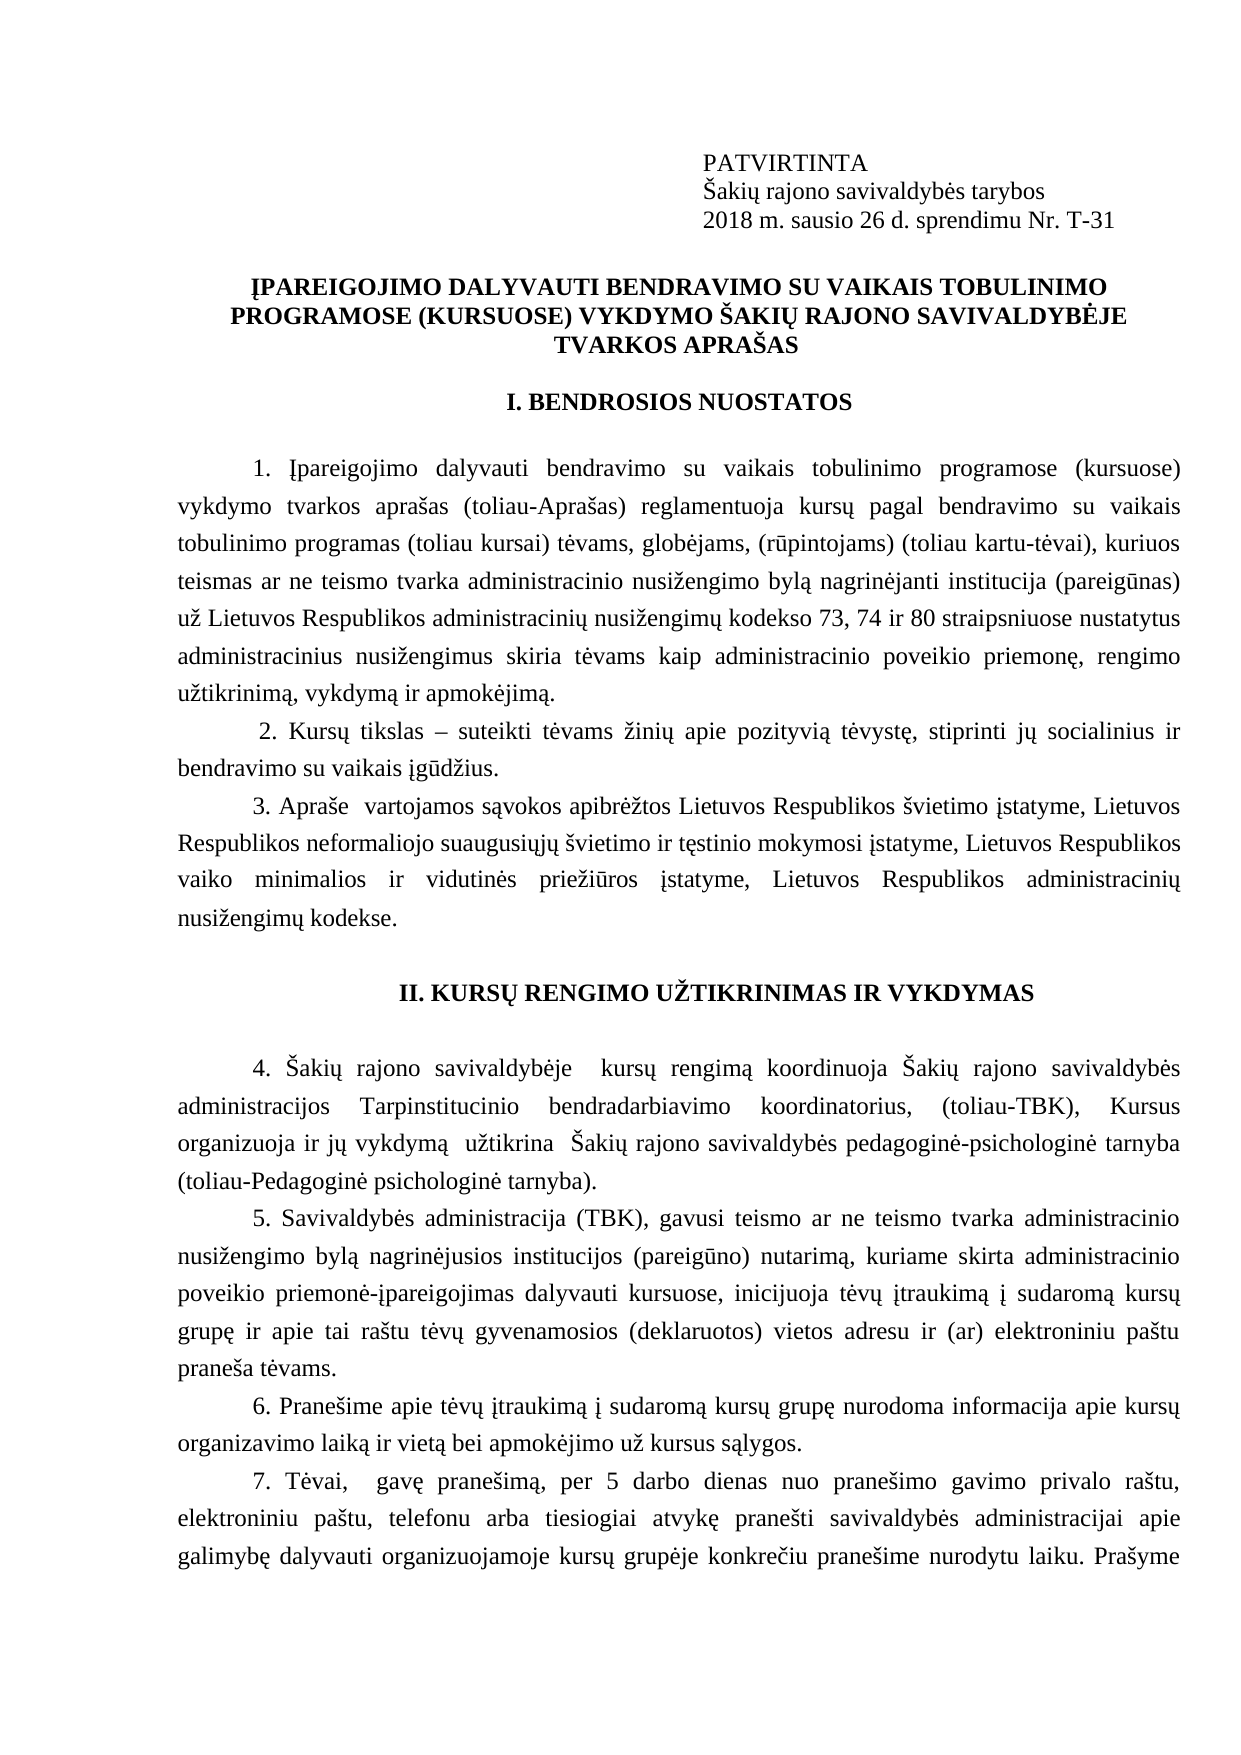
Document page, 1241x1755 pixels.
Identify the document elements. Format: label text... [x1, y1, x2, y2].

text 1. Įpareigojimo dalyvauti bendravimo su vaikais tobulinimo programose (kursuose) vykdymo tvarkos aprašas (toliau-Aprašas) reglamentuoja kursų pagal bendravimo su vaikais tobulinimo programas (toliau kursai) tėvams, globėjams, (rūpintojams) (toliau kartu-tėvai), kuriuos teismas ar ne teismo tvarka administracinio nusižengimo bylą nagrinėjanti institucija (pareigūnas) už Lietuvos Respublikos administracinių nusižengimų kodekso 73, 74 ir 80 straipsniuose nustatytus administracinius nusižengimus skiria tėvams kaip administracinio poveikio priemonę, rengimo užtikrinimą, vykdymą ir apmokėjimą. [177, 445, 1181, 707]
text PATVIRTINTA Šakių rajono savivaldybės tarybos [703, 148, 1181, 205]
text II. KURSŲ RENGIMO UŽTIKRINIMAS IR VYKDYMAS [177, 970, 1181, 1007]
text 3. Apraše vartojamos sąvokos apibrėžtos Lietuvos Respublikos švietimo įstatyme, Lietuvos Respublikos neformaliojo suaugusiųjų švietimo ir tęstinio mokymosi įstatyme, Lietuvos Respublikos vaiko minimalios ir vidutinės priežiūros įstatyme, Lietuvos Respublikos administracinių nusižengimų kodekse. [177, 782, 1181, 932]
text 6. Pranešime apie tėvų įtraukimą į sudaromą kursų grupę nurodoma informacija apie kursų organizavimo laiką ir vietą bei apmokėjimo už kursus sąlygos. [177, 1382, 1181, 1457]
text 2018 m. sausio 26 d. sprendimu Nr. T-31 [703, 205, 1181, 234]
text I. BENDROSIOS NUOSTATOS [177, 387, 1181, 416]
text 4. Šakių rajono savivaldybėje kursų rengimą koordinuoja Šakių rajono savivaldybės administracijos Tarpinstitucinio bendradarbiavimo koordinatorius, (toliau-TBK), Kursus organizuoja ir jų vykdymą užtikrina Šakių rajono savivaldybės pedagoginė-psichologinė tarnyba (toliau-Pedagoginė psichologinė tarnyba). [177, 1045, 1181, 1195]
text ĮPAREIGOJIMO DALYVAUTI BENDRAVIMO SU VAIKAIS TOBULINIMO PROGRAMOSE (KURSUOSE) VYKDYMO ŠAKIŲ RAJONO SAVIVALDYBĖJE TVARKOS APRAŠAS [177, 272, 1181, 358]
text 2. Kursų tikslas – suteikti tėvams žinių apie pozityvią tėvystę, stiprinti jų socialinius ir bendravimo su vaikais įgūdžius. [177, 707, 1181, 782]
text 5. Savivaldybės administracija (TBK), gavusi teismo ar ne teismo tvarka administracinio nusižengimo bylą nagrinėjusios institucijos (pareigūno) nutarimą, kuriame skirta administracinio poveikio priemonė-įpareigojimas dalyvauti kursuose, inicijuoja tėvų įtraukimą į sudaromą kursų grupę ir apie tai raštu tėvų gyvenamosios (deklaruotos) vietos adresu ir (ar) elektroniniu paštu praneša tėvams. [177, 1195, 1181, 1382]
text 7. Tėvai, gavę pranešimą, per 5 darbo dienas nuo pranešimo gavimo privalo raštu, elektroniniu paštu, telefonu arba tiesiogiai atvykę pranešti savivaldybės administracijai apie galimybę dalyvauti organizuojamoje kursų grupėje konkrečiu pranešime nurodytu laiku. Prašyme [177, 1457, 1181, 1570]
